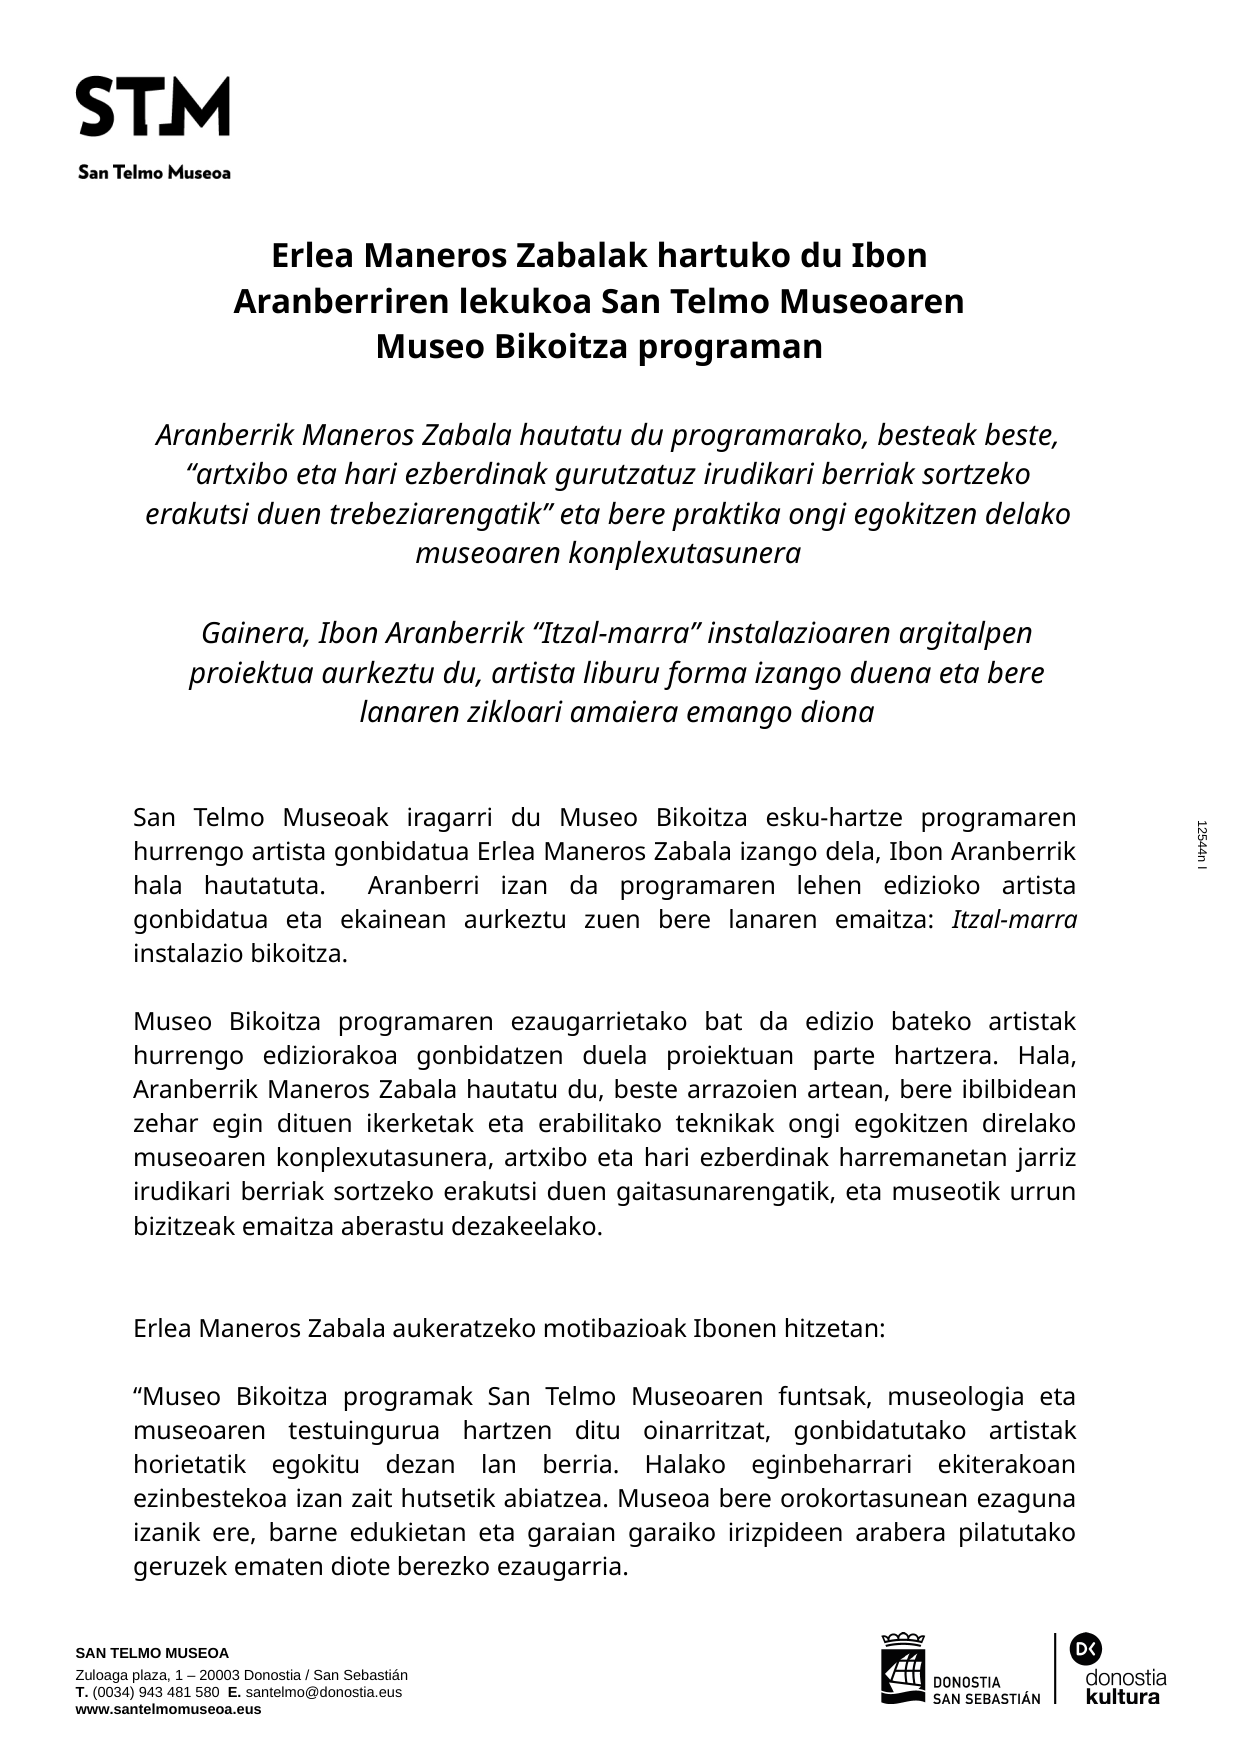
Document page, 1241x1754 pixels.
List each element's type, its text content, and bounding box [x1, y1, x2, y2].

text Aranberrik Maneros Zabala hautatu du programarako, besteak beste, “artxibo eta hari ezberdinak gurutzatuz irudikari berriak sortzeko erakutsi duen trebeziarengatik” eta bere praktika ongi egokitzen delako museoaren konplexutasunera [139, 414, 1078, 572]
text San Telmo Museoak iragarri du Museo Bikoitza esku-hartze programaren hurrengo artista gonbidatua Erlea Maneros Zabala izango dela, Ibon Aranberrik hala hautatuta. Aranberri izan da programaren lehen edizioko artista gonbidatua eta ekainean aurkeztu zuen bere lanaren emaitza: Itzal-marra instalazio bikoitza. [133, 799, 1078, 970]
text Erlea Maneros Zabalak hartuko du Ibon Aranberriren lekukoa San Telmo Museoaren Museo Bikoitza programan [198, 232, 1001, 368]
picture [881, 1632, 1167, 1704]
text Museo Bikoitza programaren ezaugarrietako bat da edizio bateko artistak hurrengo ediziorakoa gonbidatzen duela proiektuan parte hartzera. Hala, Aranberrik Maneros Zabala hautatu du, beste arrazoien artean, bere ibilbidean zehar egin dituen ikerketak eta erabilitako teknikak ongi egokitzen direlako museoaren konplexutasunera, artxibo eta hari ezberdinak harremanetan jarriz irudikari berriak sortzeko erakutsi duen gaitasunarengatik, eta museotik urrun bizitzeak emaitza aberastu dezakeelako. [133, 1004, 1078, 1242]
text “Museo Bikoitza programak San Telmo Museoaren funtsak, museologia eta museoaren testuingurua hartzen ditu oinarritzat, gonbidatutako artistak horietatik egokitu dezan lan berria. Halako eginbeharrari ekiterakoan ezinbestekoa izan zait hutsetik abiatzea. Museoa bere orokortasunean ezaguna izanik ere, barne edukietan eta garaian garaiko irizpideen arabera pilatutako geruzek ematen diote berezko ezaugarria. [133, 1378, 1078, 1583]
text Erlea Maneros Zabala aukeratzeko motibazioak Ibonen hitzetan: [133, 1310, 1078, 1344]
picture [75, 73, 234, 182]
text Gainera, Ibon Aranberrik “Itzal-marra” instalazioaren argitalpen proiektua aurkeztu du, artista liburu forma izango duena eta bere lanaren zikloari amaiera emango diona [151, 612, 1084, 731]
